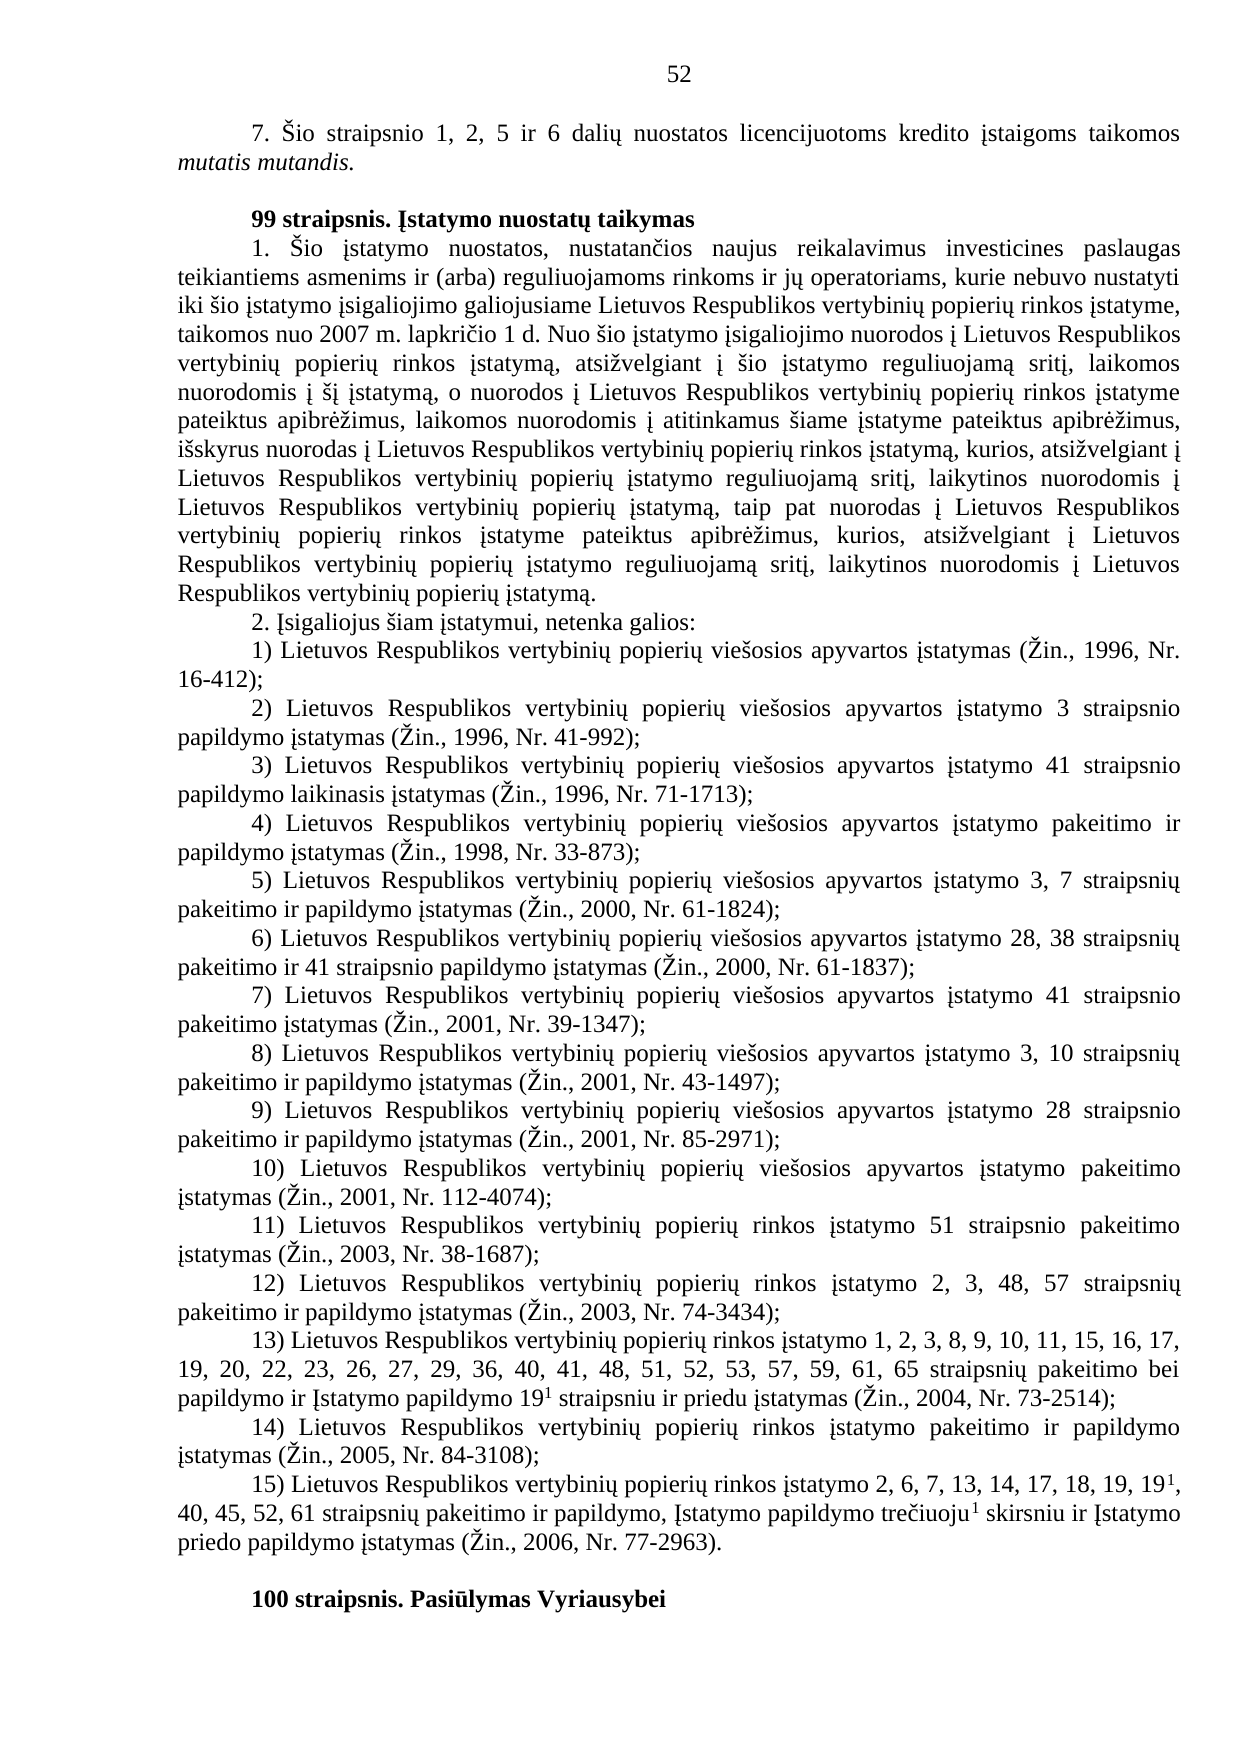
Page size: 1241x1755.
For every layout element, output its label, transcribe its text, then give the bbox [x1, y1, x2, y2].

text 5) Lietuvos Respublikos vertybinių popierių viešosios apyvartos įstatymo 3, 7 straipsnių pakeitimo ir papildymo įstatymas (Žin., 2000, Nr. 61-1824); [177, 866, 1181, 923]
text 12) Lietuvos Respublikos vertybinių popierių rinkos įstatymo 2, 3, 48, 57 straipsnių pakeitimo ir papildymo įstatymas (Žin., 2003, Nr. 74-3434); [177, 1268, 1181, 1326]
text 1. Šio įstatymo nuostatos, nustatančios naujus reikalavimus investicines paslaugas teikiantiems asmenims ir (arba) reguliuojamoms rinkoms ir jų operatoriams, kurie nebuvo nustatyti iki šio įstatymo įsigaliojimo galiojusiame Lietuvos Respublikos vertybinių popierių rinkos įstatyme, taikomos nuo 2007 m. lapkričio 1 d. Nuo šio įstatymo įsigaliojimo nuorodos į Lietuvos Respublikos vertybinių popierių rinkos įstatymą, atsižvelgiant į šio įstatymo reguliuojamą sritį, laikomos nuorodomis į šį įstatymą, o nuorodos į Lietuvos Respublikos vertybinių popierių rinkos įstatyme pateiktus apibrėžimus, laikomos nuorodomis į atitinkamus šiame įstatyme pateiktus apibrėžimus, išskyrus nuorodas į Lietuvos Respublikos vertybinių popierių rinkos įstatymą, kurios, atsižvelgiant į Lietuvos Respublikos vertybinių popierių įstatymo reguliuojamą sritį, laikytinos nuorodomis į Lietuvos Respublikos vertybinių popierių įstatymą, taip pat nuorodas į Lietuvos Respublikos vertybinių popierių rinkos įstatyme pateiktus apibrėžimus, kurios, atsižvelgiant į Lietuvos Respublikos vertybinių popierių įstatymo reguliuojamą sritį, laikytinos nuorodomis į Lietuvos Respublikos vertybinių popierių įstatymą. [177, 233, 1181, 607]
text 1) Lietuvos Respublikos vertybinių popierių viešosios apyvartos įstatymas (Žin., 1996, Nr. 16-412); [177, 636, 1181, 693]
text 10) Lietuvos Respublikos vertybinių popierių viešosios apyvartos įstatymo pakeitimo įstatymas (Žin., 2001, Nr. 112-4074); [177, 1153, 1181, 1211]
text 6) Lietuvos Respublikos vertybinių popierių viešosios apyvartos įstatymo 28, 38 straipsnių pakeitimo ir 41 straipsnio papildymo įstatymas (Žin., 2000, Nr. 61-1837); [177, 923, 1181, 981]
text 15) Lietuvos Respublikos vertybinių popierių rinkos įstatymo 2, 6, 7, 13, 14, 17, 18, 19, 191, 40, 45, 52, 61 straipsnių pakeitimo ir papildymo, Įstatymo papildymo trečiuoju1 skirsniu ir Įstatymo priedo papildymo įstatymas (Žin., 2006, Nr. 77-2963). [177, 1469, 1181, 1556]
text 4) Lietuvos Respublikos vertybinių popierių viešosios apyvartos įstatymo pakeitimo ir papildymo įstatymas (Žin., 1998, Nr. 33-873); [177, 808, 1181, 866]
text 9) Lietuvos Respublikos vertybinių popierių viešosios apyvartos įstatymo 28 straipsnio pakeitimo ir papildymo įstatymas (Žin., 2001, Nr. 85-2971); [177, 1096, 1181, 1153]
text 7) Lietuvos Respublikos vertybinių popierių viešosios apyvartos įstatymo 41 straipsnio pakeitimo įstatymas (Žin., 2001, Nr. 39-1347); [177, 981, 1181, 1038]
text 8) Lietuvos Respublikos vertybinių popierių viešosios apyvartos įstatymo 3, 10 straipsnių pakeitimo ir papildymo įstatymas (Žin., 2001, Nr. 43-1497); [177, 1038, 1181, 1096]
text 13) Lietuvos Respublikos vertybinių popierių rinkos įstatymo 1, 2, 3, 8, 9, 10, 11, 15, 16, 17, 19, 20, 22, 23, 26, 27, 29, 36, 40, 41, 48, 51, 52, 53, 57, 59, 61, 65 straipsnių pakeitimo bei papildymo ir Įstatymo papildymo 191 straipsniu ir priedu įstatymas (Žin., 2004, Nr. 73-2514); [177, 1326, 1181, 1412]
text 14) Lietuvos Respublikos vertybinių popierių rinkos įstatymo pakeitimo ir papildymo įstatymas (Žin., 2005, Nr. 84-3108); [177, 1412, 1181, 1469]
text 2) Lietuvos Respublikos vertybinių popierių viešosios apyvartos įstatymo 3 straipsnio papildymo įstatymas (Žin., 1996, Nr. 41-992); [177, 693, 1181, 751]
text 2. Įsigaliojus šiam įstatymui, netenka galios: [177, 607, 1181, 636]
text 3) Lietuvos Respublikos vertybinių popierių viešosios apyvartos įstatymo 41 straipsnio papildymo laikinasis įstatymas (Žin., 1996, Nr. 71-1713); [177, 751, 1181, 808]
text 99 straipsnis. Įstatymo nuostatų taikymas [177, 204, 1181, 233]
text 100 straipsnis. Pasiūlymas Vyriausybei [177, 1584, 1181, 1613]
text 7. Šio straipsnio 1, 2, 5 ir 6 dalių nuostatos licencijuotoms kredito įstaigoms taikomos mutatis mutandis. [177, 118, 1181, 176]
text 11) Lietuvos Respublikos vertybinių popierių rinkos įstatymo 51 straipsnio pakeitimo įstatymas (Žin., 2003, Nr. 38-1687); [177, 1211, 1181, 1268]
